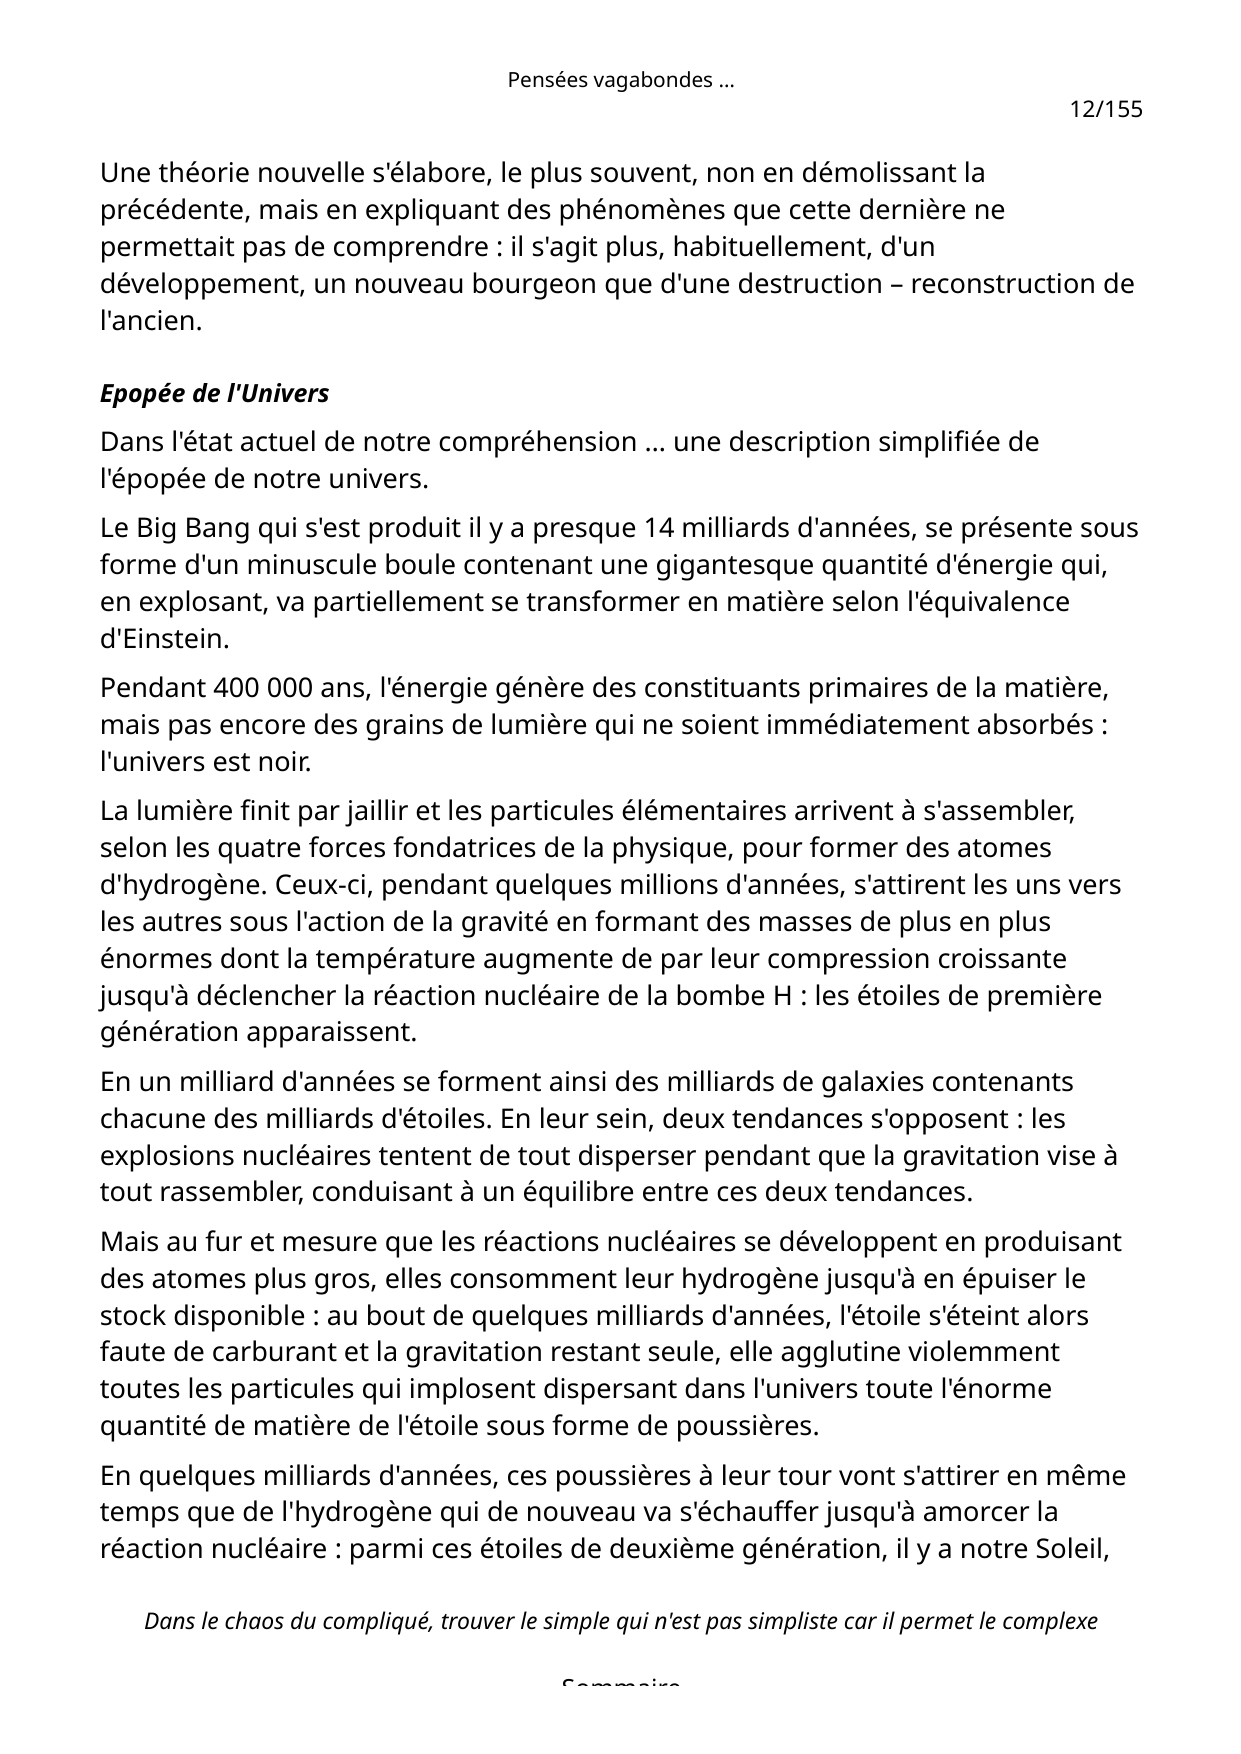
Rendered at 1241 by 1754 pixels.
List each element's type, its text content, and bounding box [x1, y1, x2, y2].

text Le Big Bang qui s'est produit il y a presque 14 milliards d'années, se présente sous forme d'un minuscule boule contenant une gigantesque quantité d'énergie qui, en explosant, va partiellement se transformer en matière selon l'équivalence d'Einstein. [99, 508, 1143, 656]
text La lumière finit par jaillir et les particules élémentaires arrivent à s'assembler, selon les quatre forces fondatrices de la physique, pour former des atomes d'hydrogène. Ceux-ci, pendant quelques millions d'années, s'attirent les uns vers les autres sous l'action de la gravité en formant des masses de plus en plus énormes dont la température augmente de par leur compression croissante jusqu'à déclencher la réaction nucléaire de la bombe H : les étoiles de première génération apparaissent. [99, 792, 1143, 1050]
text En quelques milliards d'années, ces poussières à leur tour vont s'attirer en même temps que de l'hydrogène qui de nouveau va s'échauffer jusqu'à amorcer la réaction nucléaire : parmi ces étoiles de deuxième génération, il y a notre Soleil, [99, 1456, 1143, 1567]
text Une théorie nouvelle s'élabore, le plus souvent, non en démolissant la précédente, mais en expliquant des phénomènes que cette dernière ne permettait pas de comprendre : il s'agit plus, habituellement, d'un développement, un nouveau bourgeon que d'une destruction – reconstruction de l'ancien. [99, 154, 1143, 338]
text Pendant 400 000 ans, l'énergie génère des constituants primaires de la matière, mais pas encore des grains de lumière qui ne soient immédiatement absorbés : l'univers est noir. [99, 668, 1143, 779]
text En un milliard d'années se forment ainsi des milliards de galaxies contenants chacune des milliards d'étoiles. En leur sein, deux tendances s'opposent : les explosions nucléaires tentent de tout disperser pendant que la gravitation vise à tout rassembler, conduisant à un équilibre entre ces deux tendances. [99, 1062, 1143, 1210]
subtitle Epopée de l'Univers [99, 376, 1143, 410]
text Mais au fur et mesure que les réactions nucléaires se développent en produisant des atomes plus gros, elles consomment leur hydrogène jusqu'à en épuiser le stock disponible : au bout de quelques milliards d'années, l'étoile s'éteint alors faute de carburant et la gravitation restant seule, elle agglutine violemment toutes les particules qui implosent dispersant dans l'univers toute l'énorme quantité de matière de l'étoile sous forme de poussières. [99, 1222, 1143, 1443]
text Dans l'état actuel de notre compréhension … une description simplifiée de l'épopée de notre univers. [99, 422, 1143, 496]
